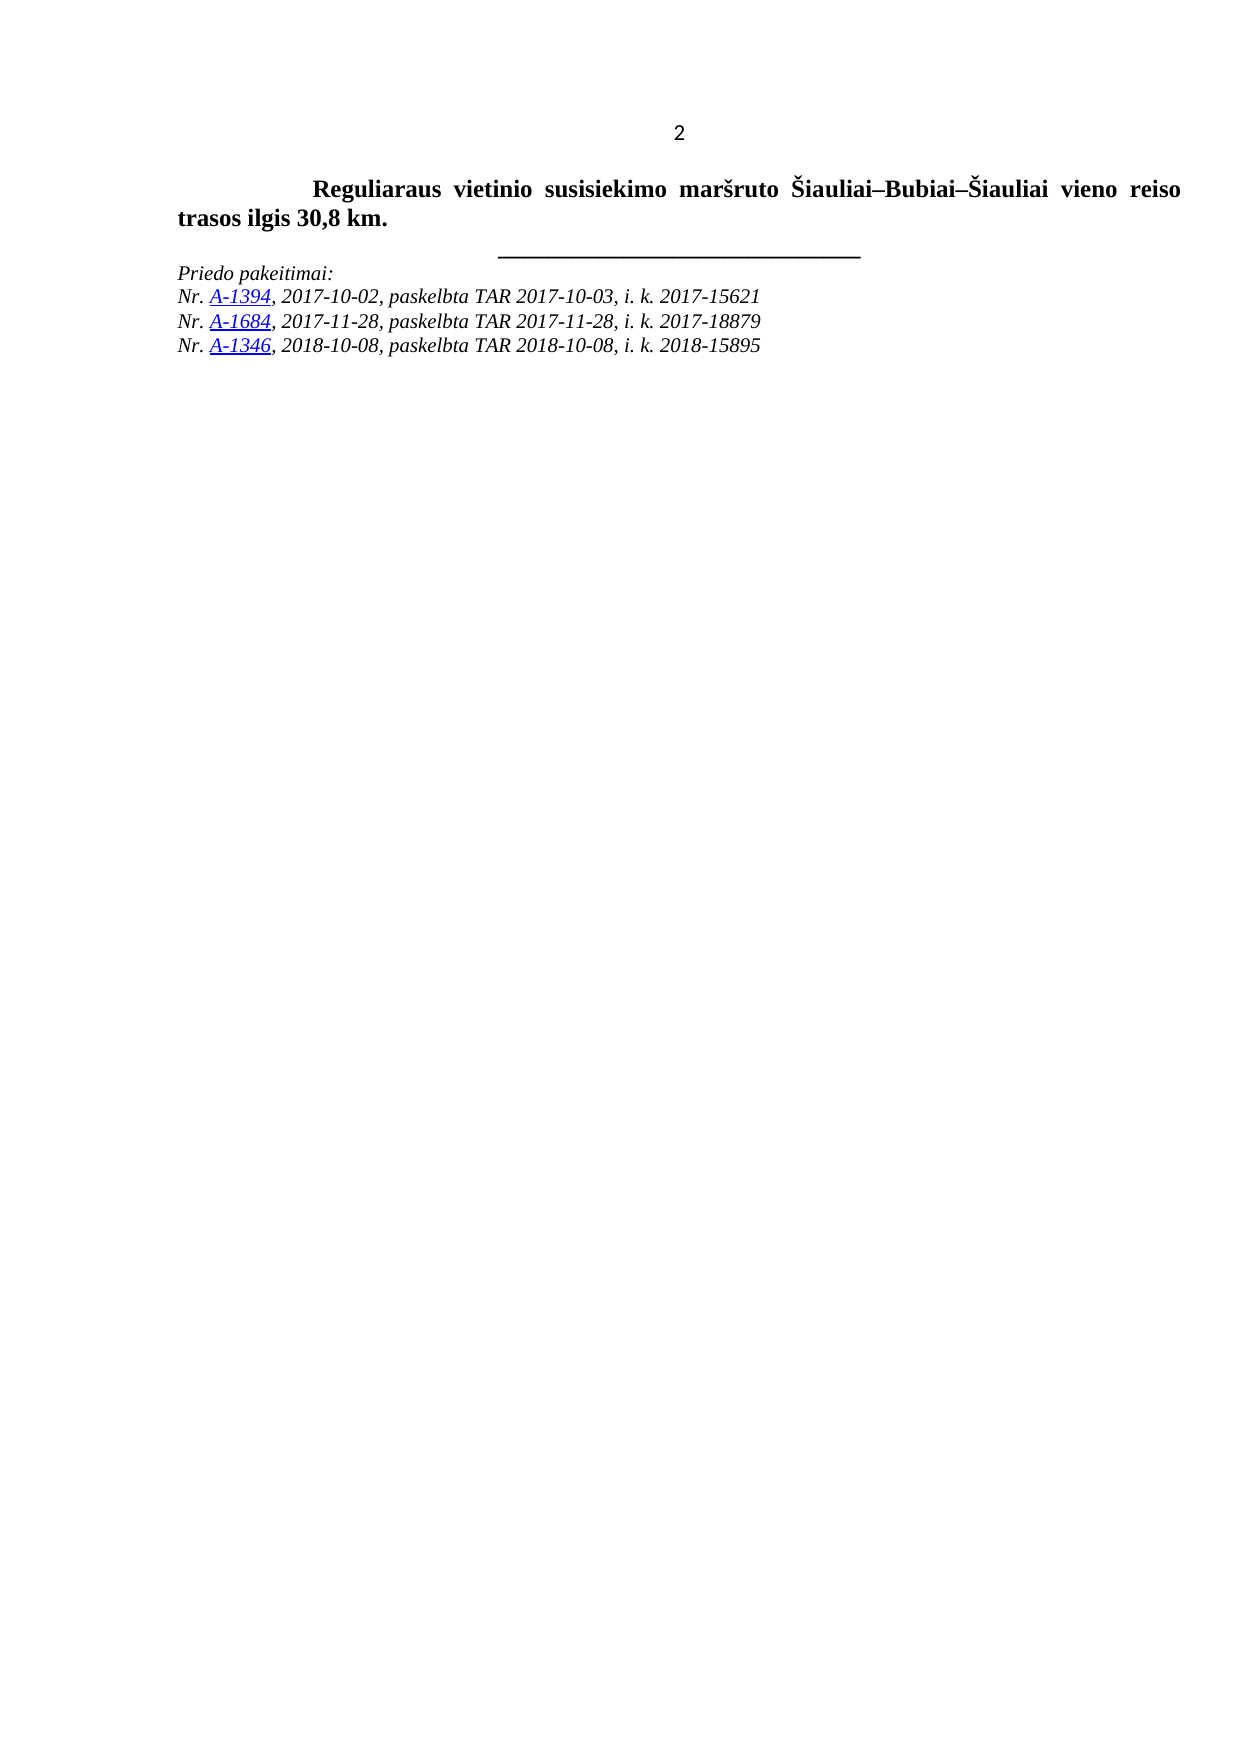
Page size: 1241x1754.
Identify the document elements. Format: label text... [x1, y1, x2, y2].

text Priedo pakeitimai: [177, 260, 1181, 284]
text Nr. A-1684, 2017-11-28, paskelbta TAR 2017-11-28, i. k. 2017-18879 [177, 308, 1181, 333]
text Nr. A-1346, 2018-10-08, paskelbta TAR 2018-10-08, i. k. 2018-15895 [177, 333, 1181, 357]
text _____________________________ [177, 232, 1181, 260]
text Nr. A-1394, 2017-10-02, paskelbta TAR 2017-10-03, i. k. 2017-15621 [177, 284, 1181, 308]
text Reguliaraus vietinio susisiekimo maršruto Šiauliai–Bubiai–Šiauliai vieno reiso trasos ilgis 30,8 km. [177, 174, 1181, 232]
